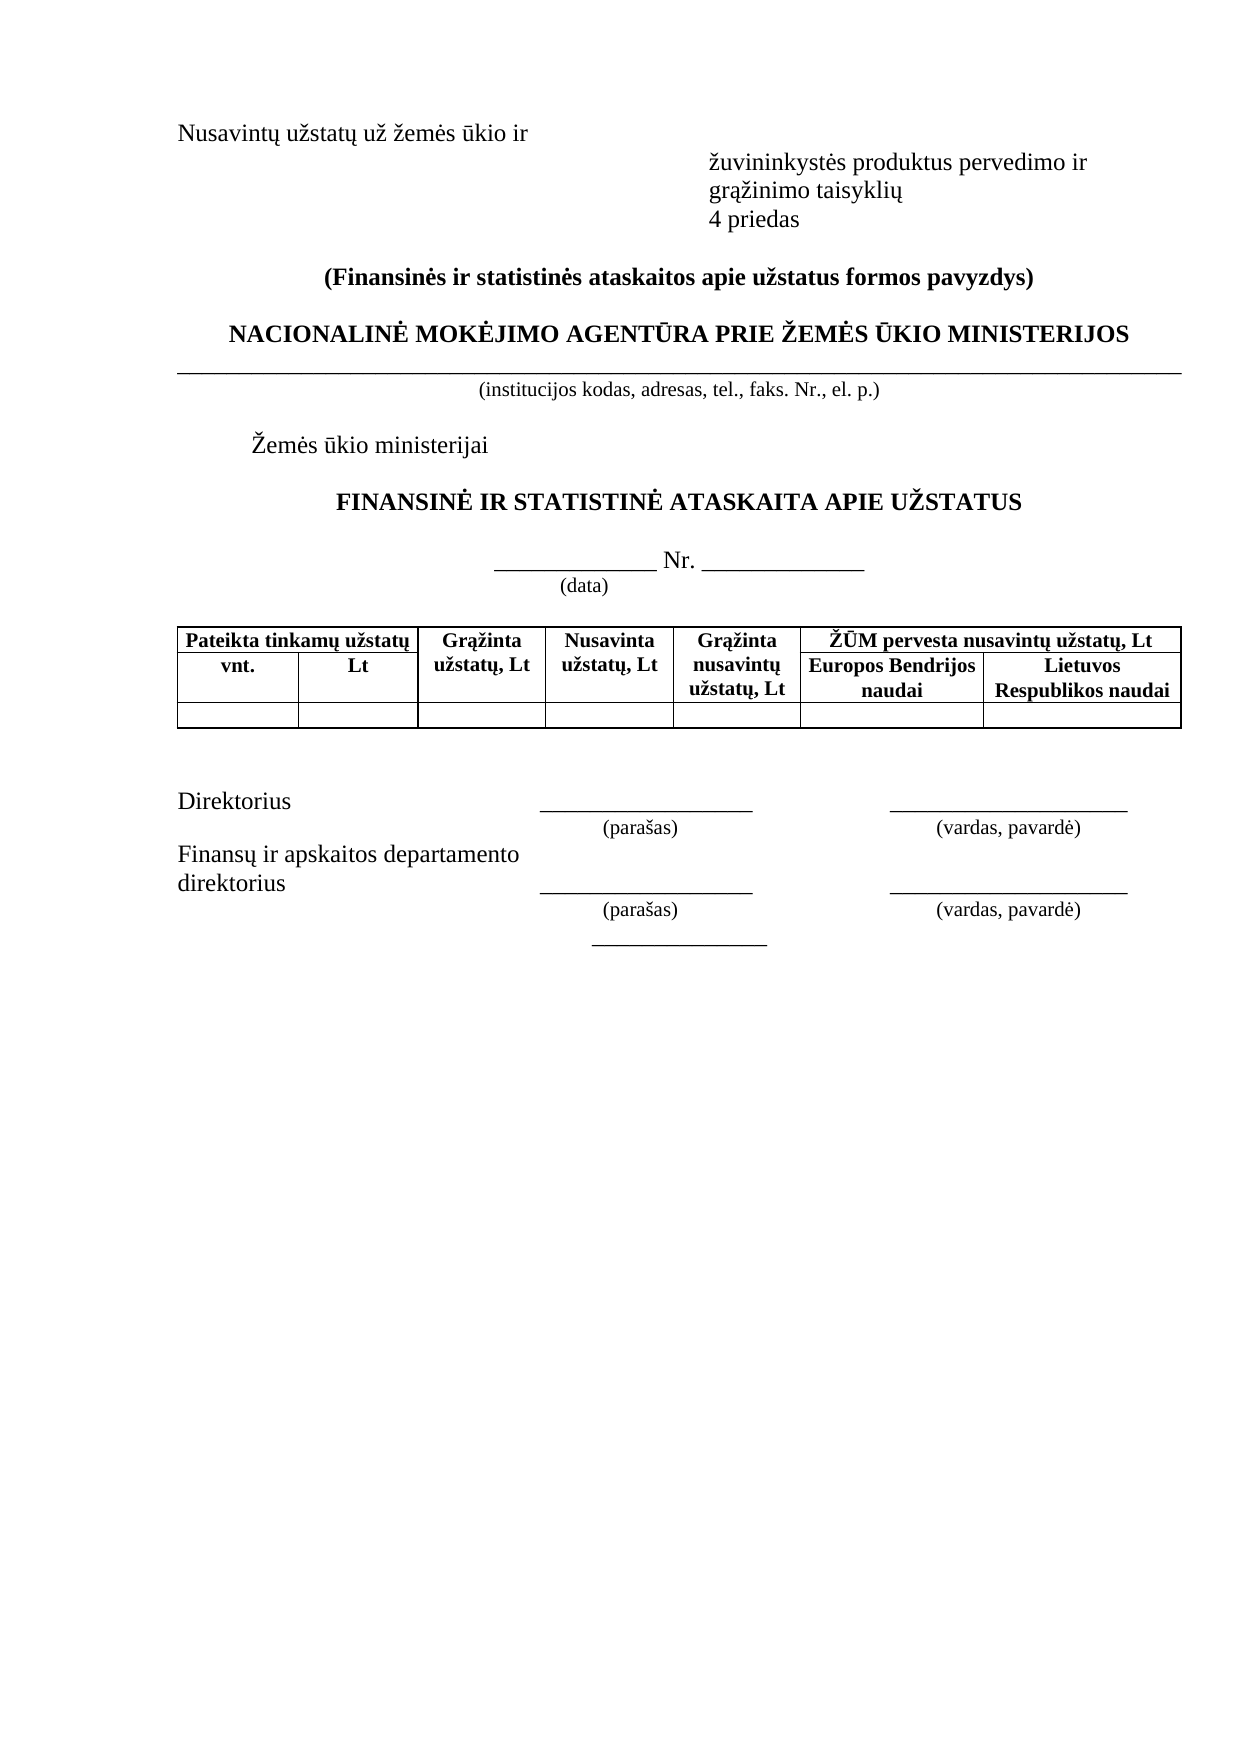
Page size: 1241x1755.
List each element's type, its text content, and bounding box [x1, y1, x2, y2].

text FINANSINĖ IR STATISTINĖ ATASKAITA APIE UŽSTATUS [177, 487, 1181, 516]
table_cell [541, 703, 545, 727]
text 4 priedas [177, 204, 1181, 233]
table_cell [669, 703, 673, 727]
text (parašas) (vardas, pavardė) [177, 815, 1181, 839]
text Direktorius _________________ ___________________ [177, 786, 1181, 815]
text (data) [486, 573, 1181, 597]
text NACIONALINĖ MOKĖJIMO AGENTŪRA PRIE ŽEMĖS ŪKIO MINISTERIJOS [177, 319, 1181, 348]
text (Finansinės ir statistinės ataskaitos apie užstatus formos pavyzdys) [177, 262, 1181, 291]
text direktorius _________________ ___________________ [177, 868, 1181, 897]
table_cell [546, 703, 550, 727]
text (institucijos kodas, adresas, tel., faks. Nr., el. p.) [177, 377, 1181, 401]
table_cell vnt. [178, 653, 298, 702]
text Žemės ūkio ministerijai [177, 430, 1181, 458]
table_header Nusavinta užstatų, Lt [546, 628, 673, 702]
table_header Grąžinta nusavintų užstatų, Lt [674, 628, 800, 702]
text Finansų ir apskaitos departamento [177, 839, 1181, 868]
text ______________ [177, 921, 1181, 949]
text grąžinimo taisyklių [177, 176, 1181, 204]
table_cell [979, 703, 983, 727]
table_cell [796, 703, 800, 727]
table_cell Lt [299, 653, 417, 702]
text žuvininkystės produktus pervedimo ir [177, 147, 1181, 176]
text (parašas) (vardas, pavardė) [177, 897, 1181, 921]
table_header Grąžinta užstatų, Lt [419, 628, 545, 702]
text _____________ Nr. _____________ [177, 545, 1181, 573]
text Nusavintų užstatų už žemės ūkio ir [177, 118, 1181, 147]
table_cell [294, 703, 298, 727]
